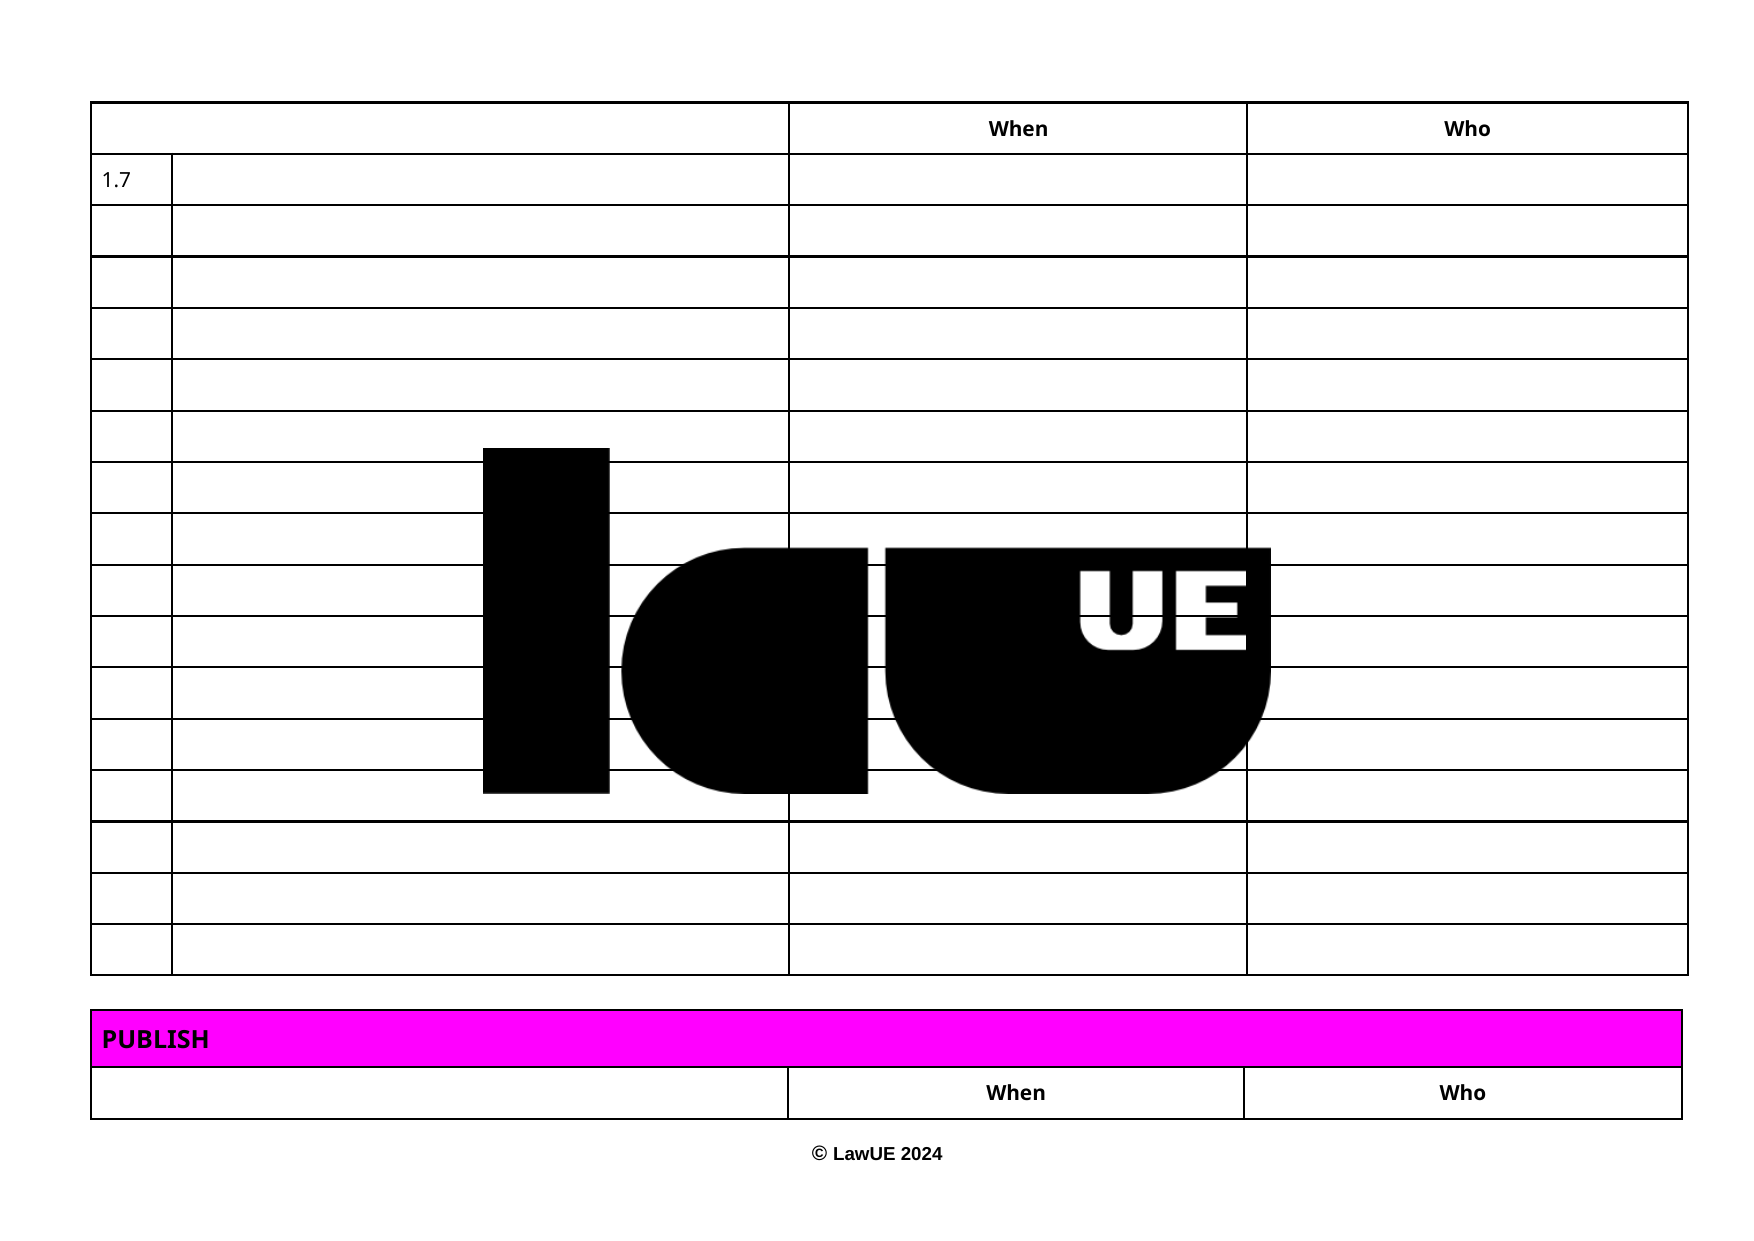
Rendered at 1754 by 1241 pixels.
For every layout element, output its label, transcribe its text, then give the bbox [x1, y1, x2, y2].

table_cell [92, 104, 788, 153]
table_cell [790, 206, 1246, 255]
table_cell Who [1248, 104, 1687, 153]
table_cell [1248, 206, 1687, 255]
table_cell [1248, 155, 1687, 204]
table_cell [1248, 514, 1687, 563]
table_cell [1248, 925, 1687, 974]
table_cell [790, 823, 1246, 872]
table_cell [173, 617, 788, 666]
table_cell [92, 617, 171, 666]
table_cell [1248, 771, 1687, 820]
table_cell [1248, 720, 1687, 769]
table_cell [790, 668, 1246, 718]
table_cell [173, 925, 788, 974]
table_cell [173, 771, 788, 820]
table_cell [173, 206, 788, 255]
table_cell [790, 720, 1246, 769]
table_cell [92, 463, 171, 512]
table_cell [173, 412, 788, 461]
table_cell [92, 412, 171, 461]
table_cell [1248, 360, 1687, 409]
table_cell [92, 925, 171, 974]
table_cell [1248, 258, 1687, 307]
table_cell [92, 566, 171, 615]
table_cell [1248, 412, 1687, 461]
table_cell [790, 566, 1246, 615]
table_cell [1248, 566, 1687, 615]
table_cell [1248, 823, 1687, 872]
table_cell [790, 617, 1246, 666]
table_cell [1248, 463, 1687, 512]
table_cell [790, 925, 1246, 974]
table_cell [173, 668, 788, 718]
table_cell [1248, 617, 1687, 666]
table_cell [1248, 874, 1687, 923]
table_cell [92, 823, 171, 872]
table_cell [173, 566, 788, 615]
table_cell [173, 823, 788, 872]
table_cell [92, 668, 171, 718]
table_cell When [790, 104, 1246, 153]
table_cell [173, 155, 788, 204]
table_cell [92, 206, 171, 255]
table_cell [173, 720, 788, 769]
table_cell 1.7 [92, 155, 171, 204]
table_cell [790, 514, 1246, 563]
table_cell [92, 309, 171, 358]
table_cell [92, 771, 171, 820]
table_cell [92, 874, 171, 923]
table_cell [92, 258, 171, 307]
table_cell [1248, 668, 1687, 718]
table_cell [790, 463, 1246, 512]
table_cell [790, 874, 1246, 923]
table_cell [92, 1068, 787, 1117]
table_cell [173, 463, 788, 512]
table_cell [790, 258, 1246, 307]
table_cell [790, 771, 1246, 820]
table_cell Who [1245, 1068, 1681, 1117]
table_cell [173, 360, 788, 409]
table_cell [790, 309, 1246, 358]
table_cell [92, 360, 171, 409]
table_cell [790, 360, 1246, 409]
table_cell [790, 412, 1246, 461]
table_cell [173, 309, 788, 358]
table_cell [1248, 309, 1687, 358]
table_cell [92, 514, 171, 563]
table_cell [790, 155, 1246, 204]
table_cell [173, 258, 788, 307]
table_header PUBLISH [92, 1011, 1681, 1066]
table_cell [92, 720, 171, 769]
table_cell [173, 514, 788, 563]
table_cell When [789, 1068, 1243, 1117]
table_cell [173, 874, 788, 923]
